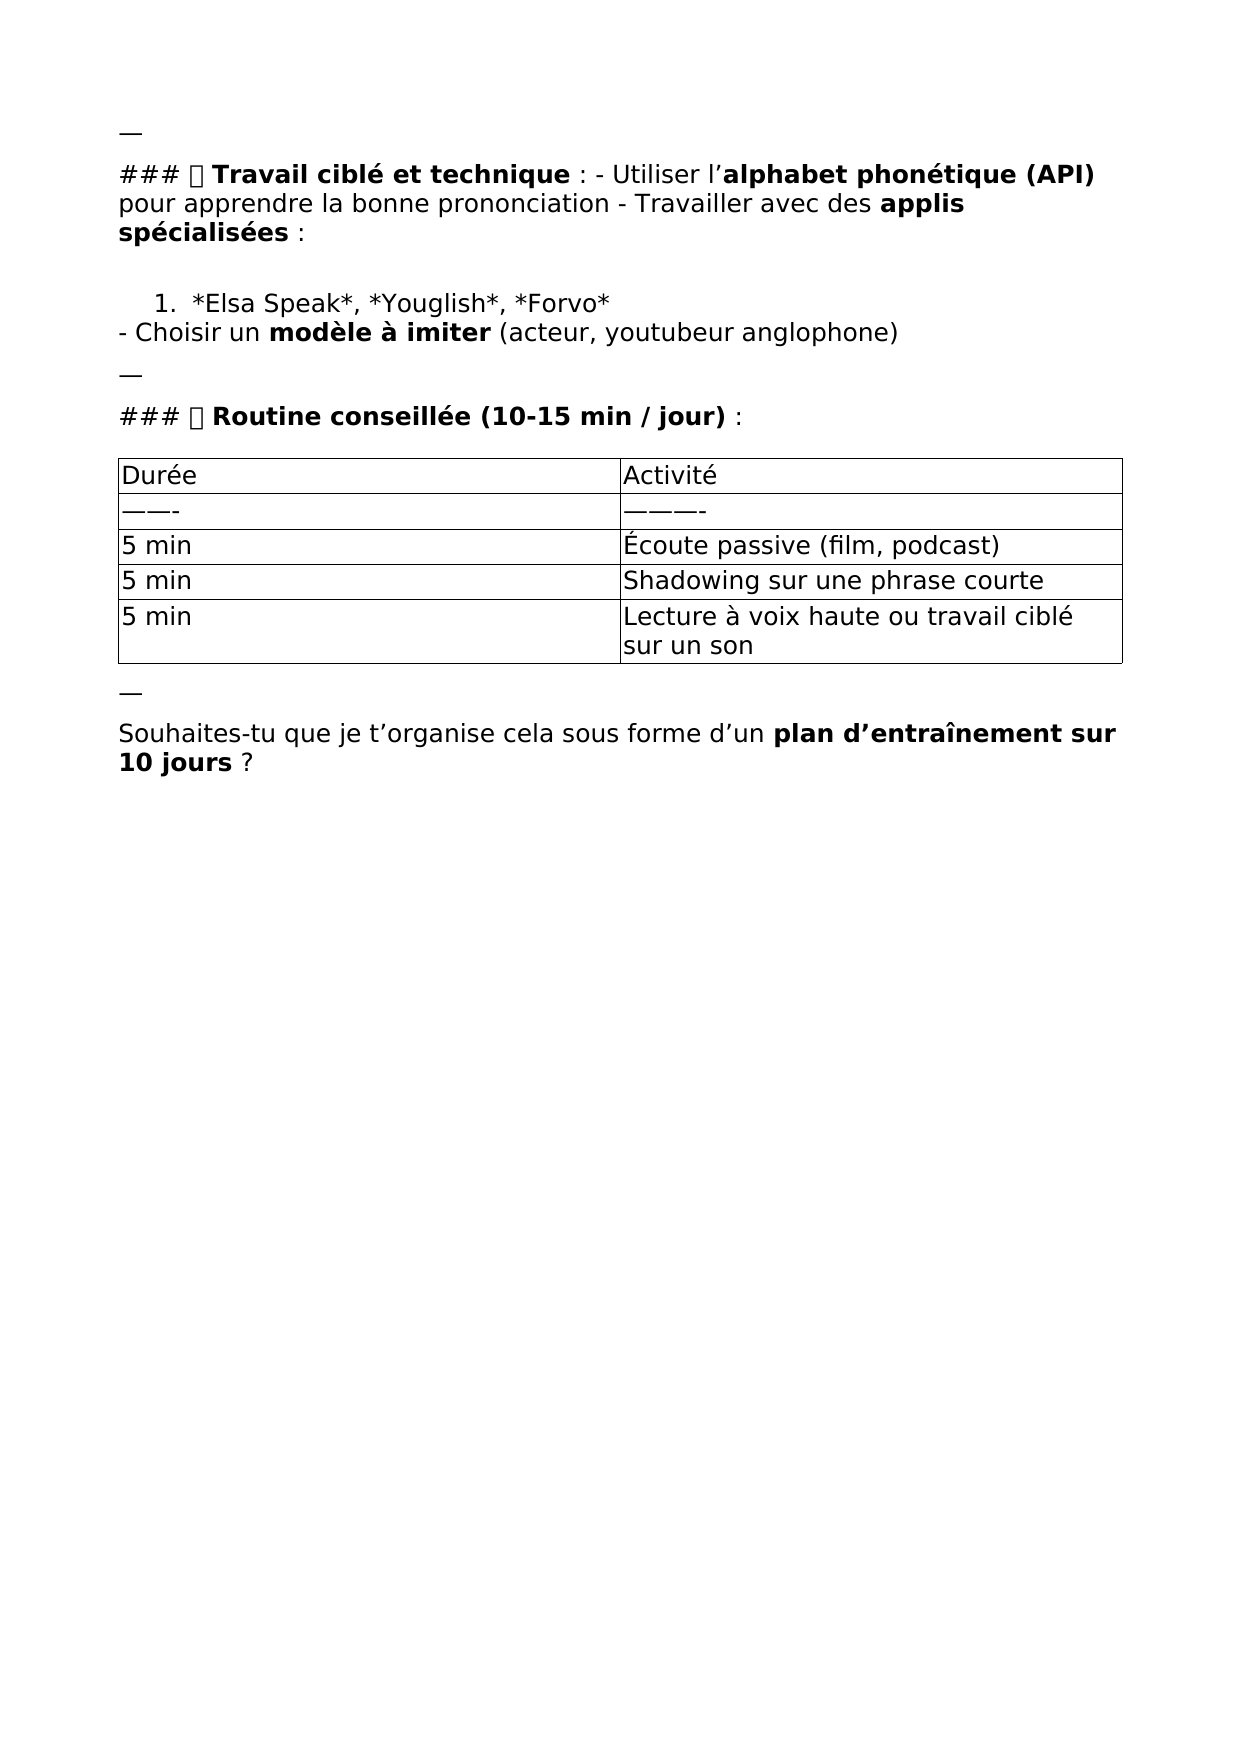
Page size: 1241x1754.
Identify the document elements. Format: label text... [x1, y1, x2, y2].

text — [118, 360, 1122, 389]
table_header Durée [119, 459, 620, 493]
text - Choisir un modèle à imiter (acteur, youtubeur anglophone) [118, 318, 1122, 348]
text ### 🧠 Travail ciblé et technique : - Utiliser l’alphabet phonétique (API) pour apprendre la bonne prononciation - Travailler avec des applis spécialisées : [118, 160, 1122, 247]
text ### 📆 Routine conseillée (10-15 min / jour) : [118, 402, 1122, 431]
table_cell 5 min [119, 600, 620, 663]
table_cell 5 min [119, 565, 620, 599]
text — [118, 678, 1122, 707]
table_header Activité [621, 459, 1122, 493]
table_cell Écoute passive (film, podcast) [621, 530, 1122, 563]
table_cell 5 min [119, 530, 620, 563]
table_cell ——- [119, 494, 620, 528]
table_cell ———- [621, 494, 1122, 528]
table_cell Lecture à voix haute ou travail ciblé sur un son [621, 600, 1122, 663]
text — [118, 118, 1122, 147]
text Souhaites-tu que je t’organise cela sous forme d’un plan d’entraînement sur 10 jours ? [118, 719, 1122, 778]
list *Elsa Speak*, *Youglish*, *Forvo* [177, 289, 1122, 318]
table_cell Shadowing sur une phrase courte [621, 565, 1122, 599]
